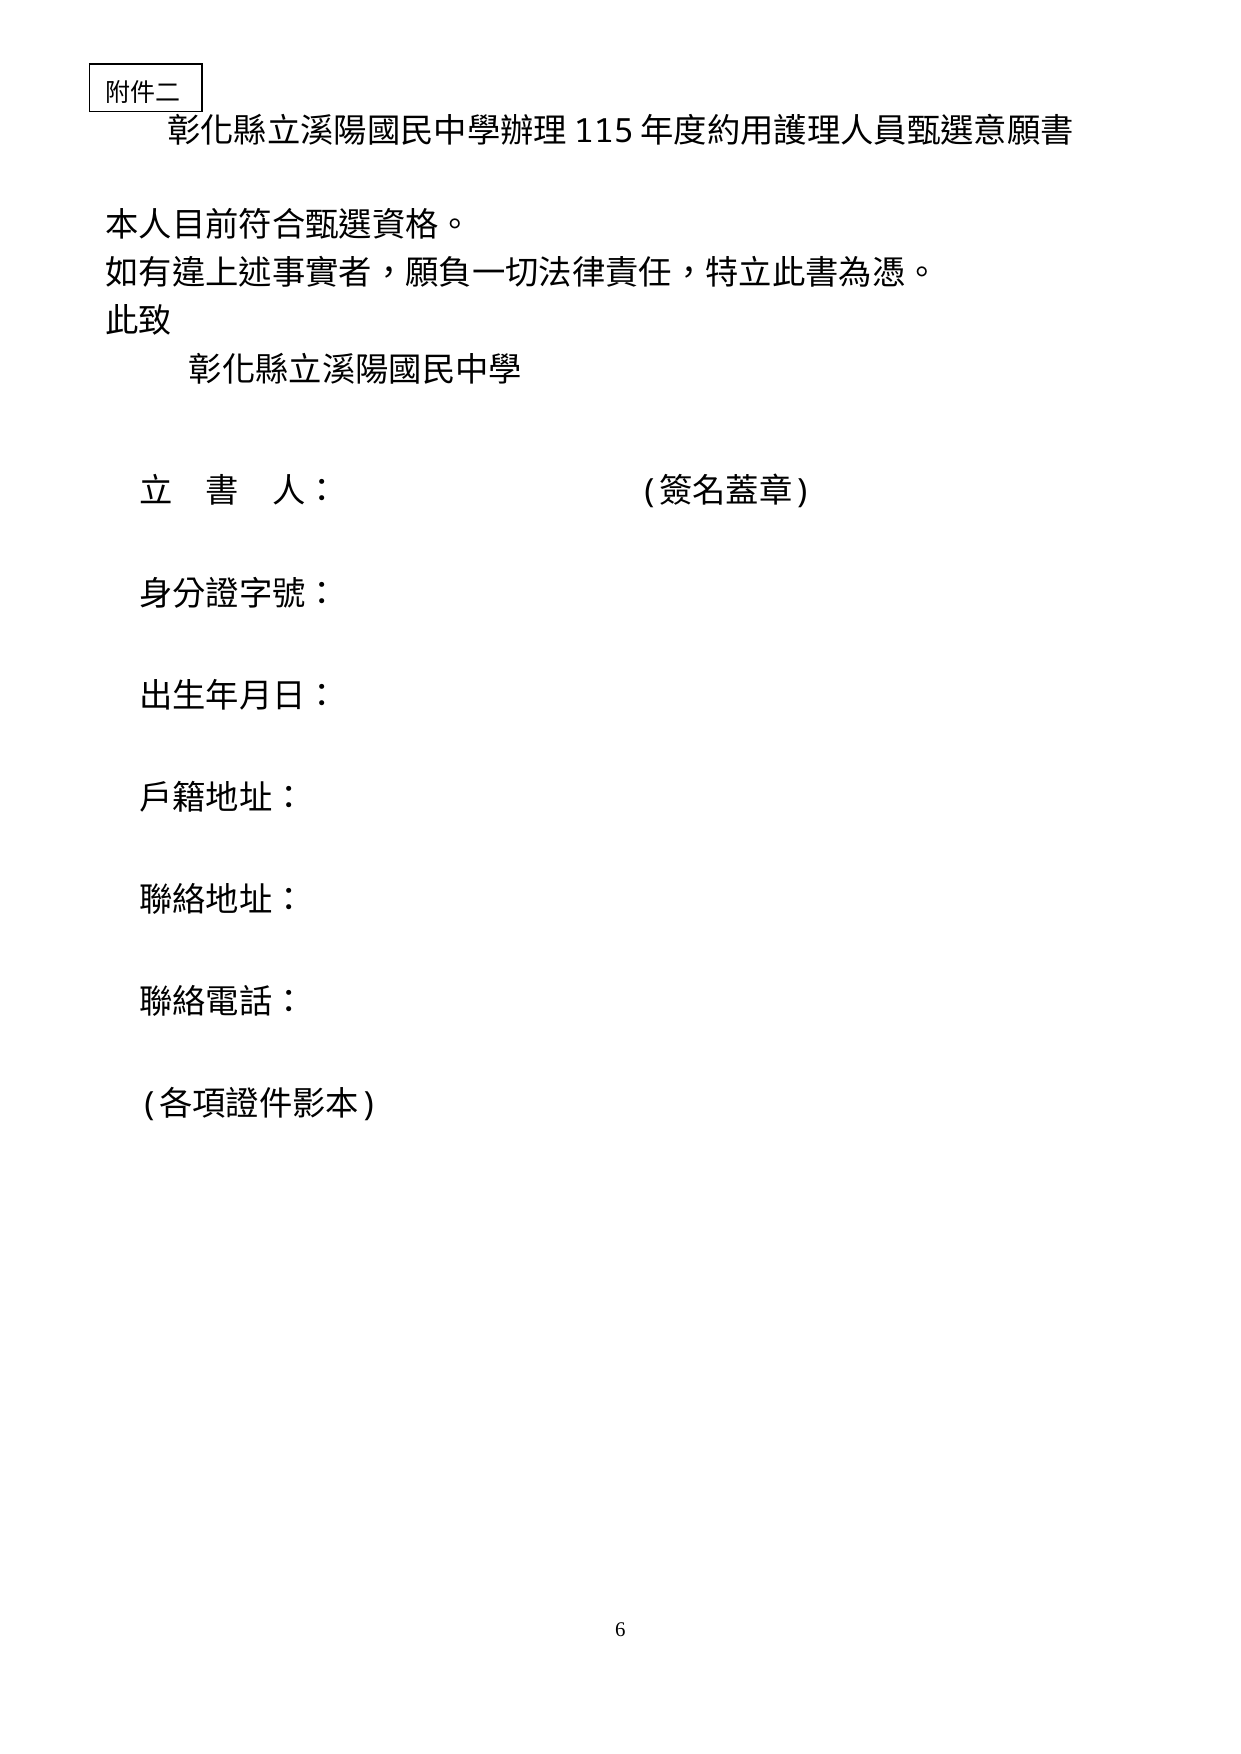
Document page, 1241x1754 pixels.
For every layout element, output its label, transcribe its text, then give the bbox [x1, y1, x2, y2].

text 此致 [89, 294, 1152, 342]
text 立 書 人： (簽名蓋章) [89, 461, 1152, 513]
text (各項證件影本) [89, 1074, 1152, 1126]
text 彰化縣立溪陽國民中學 [89, 342, 1152, 391]
text 出生年月日： [89, 665, 1152, 717]
text 彰化縣立溪陽國民中學辦理115年度約用護理人員甄選意願書 [89, 104, 1152, 152]
text 如有違上述事實者，願負一切法律責任，特立此書為憑。 [105, 246, 1152, 294]
text 身分證字號： [89, 563, 1152, 615]
text 聯絡電話： [89, 972, 1152, 1024]
text 附件二 [105, 72, 186, 103]
text 本人目前符合甄選資格。 [89, 198, 1152, 246]
text 戶籍地址： [89, 767, 1152, 819]
text 聯絡地址： [89, 869, 1152, 922]
